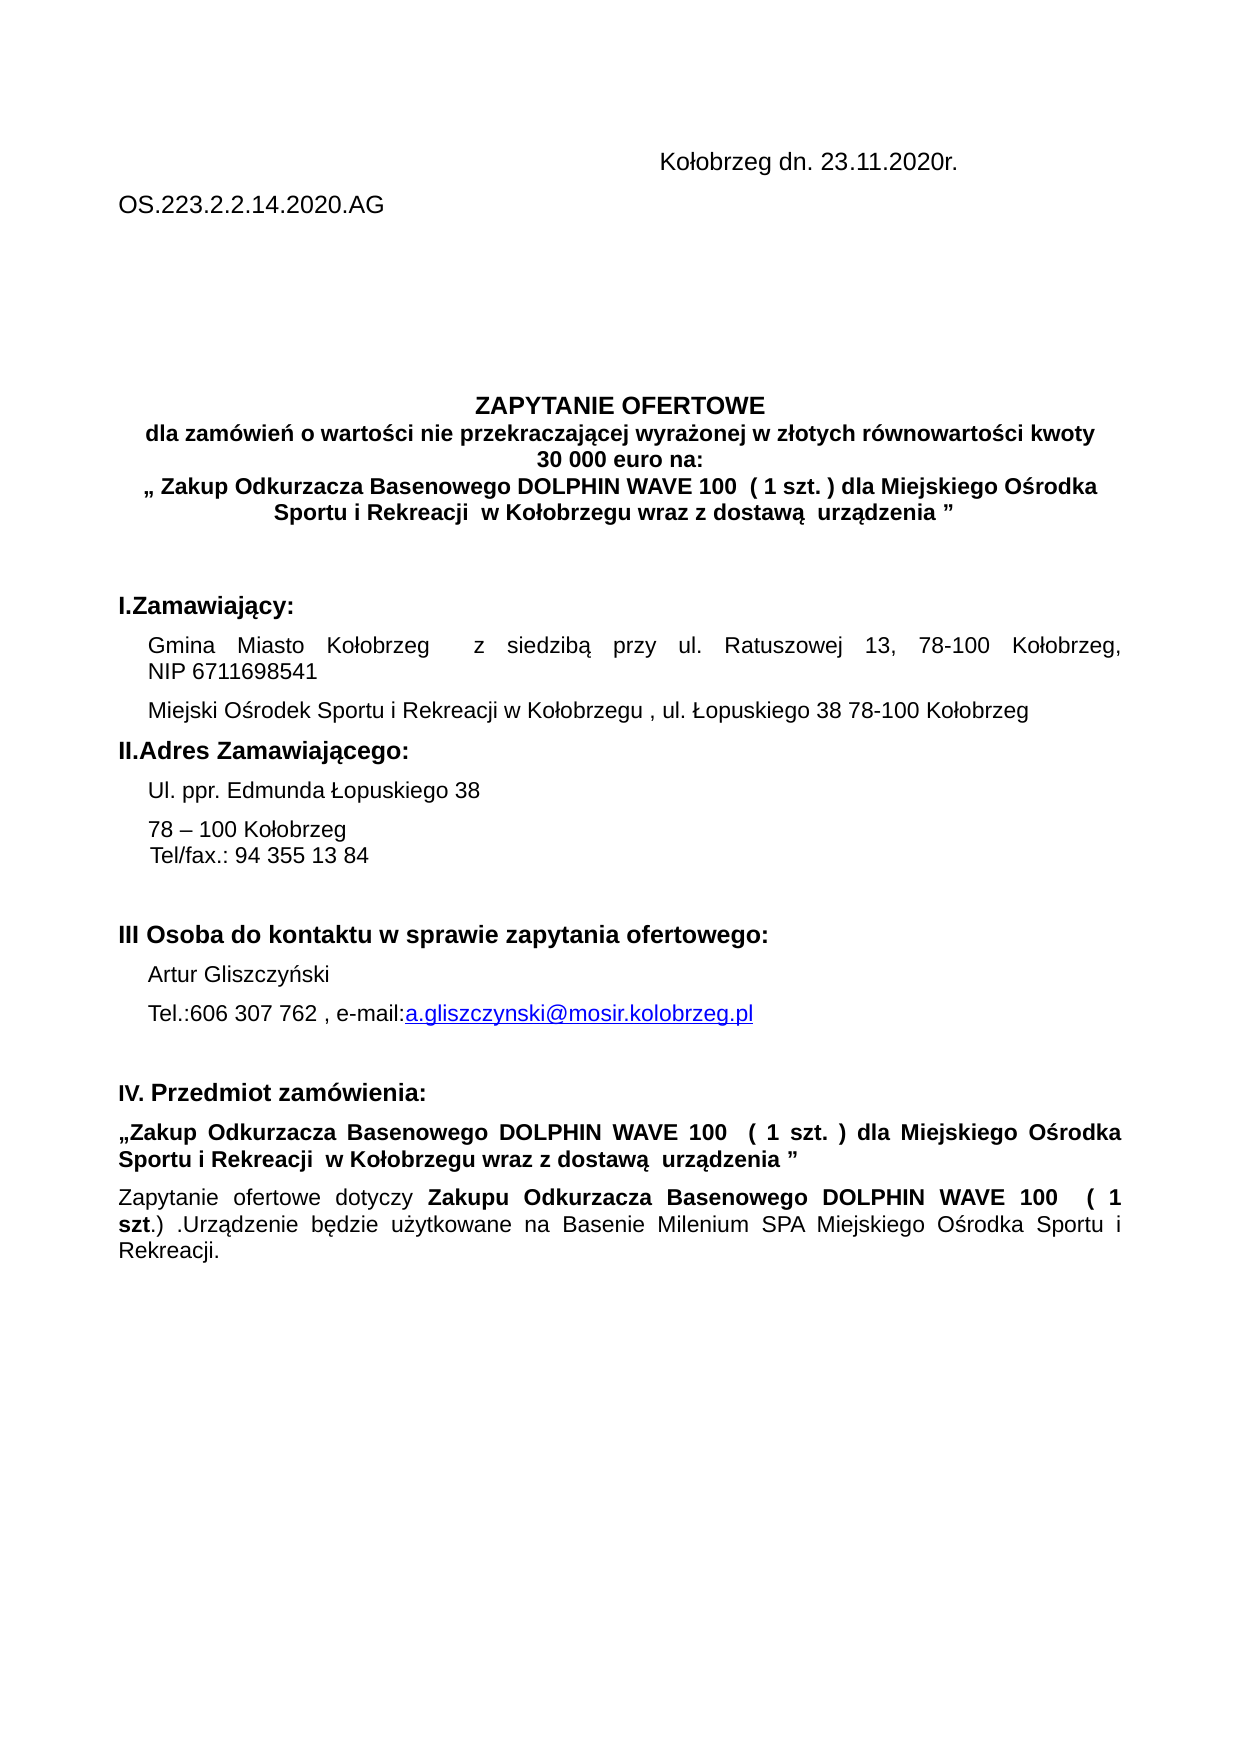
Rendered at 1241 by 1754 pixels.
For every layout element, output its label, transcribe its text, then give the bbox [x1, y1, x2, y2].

text OS.223.2.2.14.2020.AG [118, 190, 1122, 219]
text Kołobrzeg dn. 23.11.2020r. [118, 147, 1122, 176]
text III Osoba do kontaktu w sprawie zapytania ofertowego: [118, 920, 1122, 949]
text Tel/fax.: 94 355 13 84 [118, 842, 1122, 869]
text Gmina Miasto Kołobrzeg z siedzibą przy ul. Ratuszowej 13, 78-100 Kołobrzeg, NIP 6711698541 [148, 632, 1122, 684]
list Tel.:606 307 762 , e-mail:a.gliszczynski@mosir.kolobrzeg.pl [148, 1000, 1122, 1027]
list Artur Gliszczyński [148, 961, 1122, 988]
list Zamawiający: [118, 591, 1122, 619]
list Adres Zamawiającego: [118, 736, 1122, 765]
text 30 000 euro na: [118, 446, 1122, 473]
text dla zamówień o wartości nie przekraczającej wyrażonej w złotych równowartości kwoty [118, 420, 1122, 446]
text 78 – 100 Kołobrzeg [148, 816, 1122, 842]
text „ Zakup Odkurzacza Basenowego DOLPHIN WAVE 100 ( 1 szt. ) dla Miejskiego Ośrodka Sportu i Rekreacji w Kołobrzegu wraz z dostawą urządzenia ” [118, 473, 1122, 525]
text Miejski Ośrodek Sportu i Rekreacji w Kołobrzegu , ul. Łopuskiego 38 78-100 Kołobrzeg [148, 697, 1122, 723]
text Zapytanie ofertowe dotyczy Zakupu Odkurzacza Basenowego DOLPHIN WAVE 100 ( 1 szt.) .Urządzenie będzie użytkowane na Basenie Milenium SPA Miejskiego Ośrodka Sportu i Rekreacji. [118, 1184, 1122, 1263]
text ZAPYTANIE OFERTOWE [118, 391, 1122, 420]
text Ul. ppr. Edmunda Łopuskiego 38 [148, 777, 1122, 803]
text „Zakup Odkurzacza Basenowego DOLPHIN WAVE 100 ( 1 szt. ) dla Miejskiego Ośrodka Sportu i Rekreacji w Kołobrzegu wraz z dostawą urządzenia ” [118, 1119, 1122, 1172]
list IV. Przedmiot zamówienia: [74, 1078, 1122, 1107]
